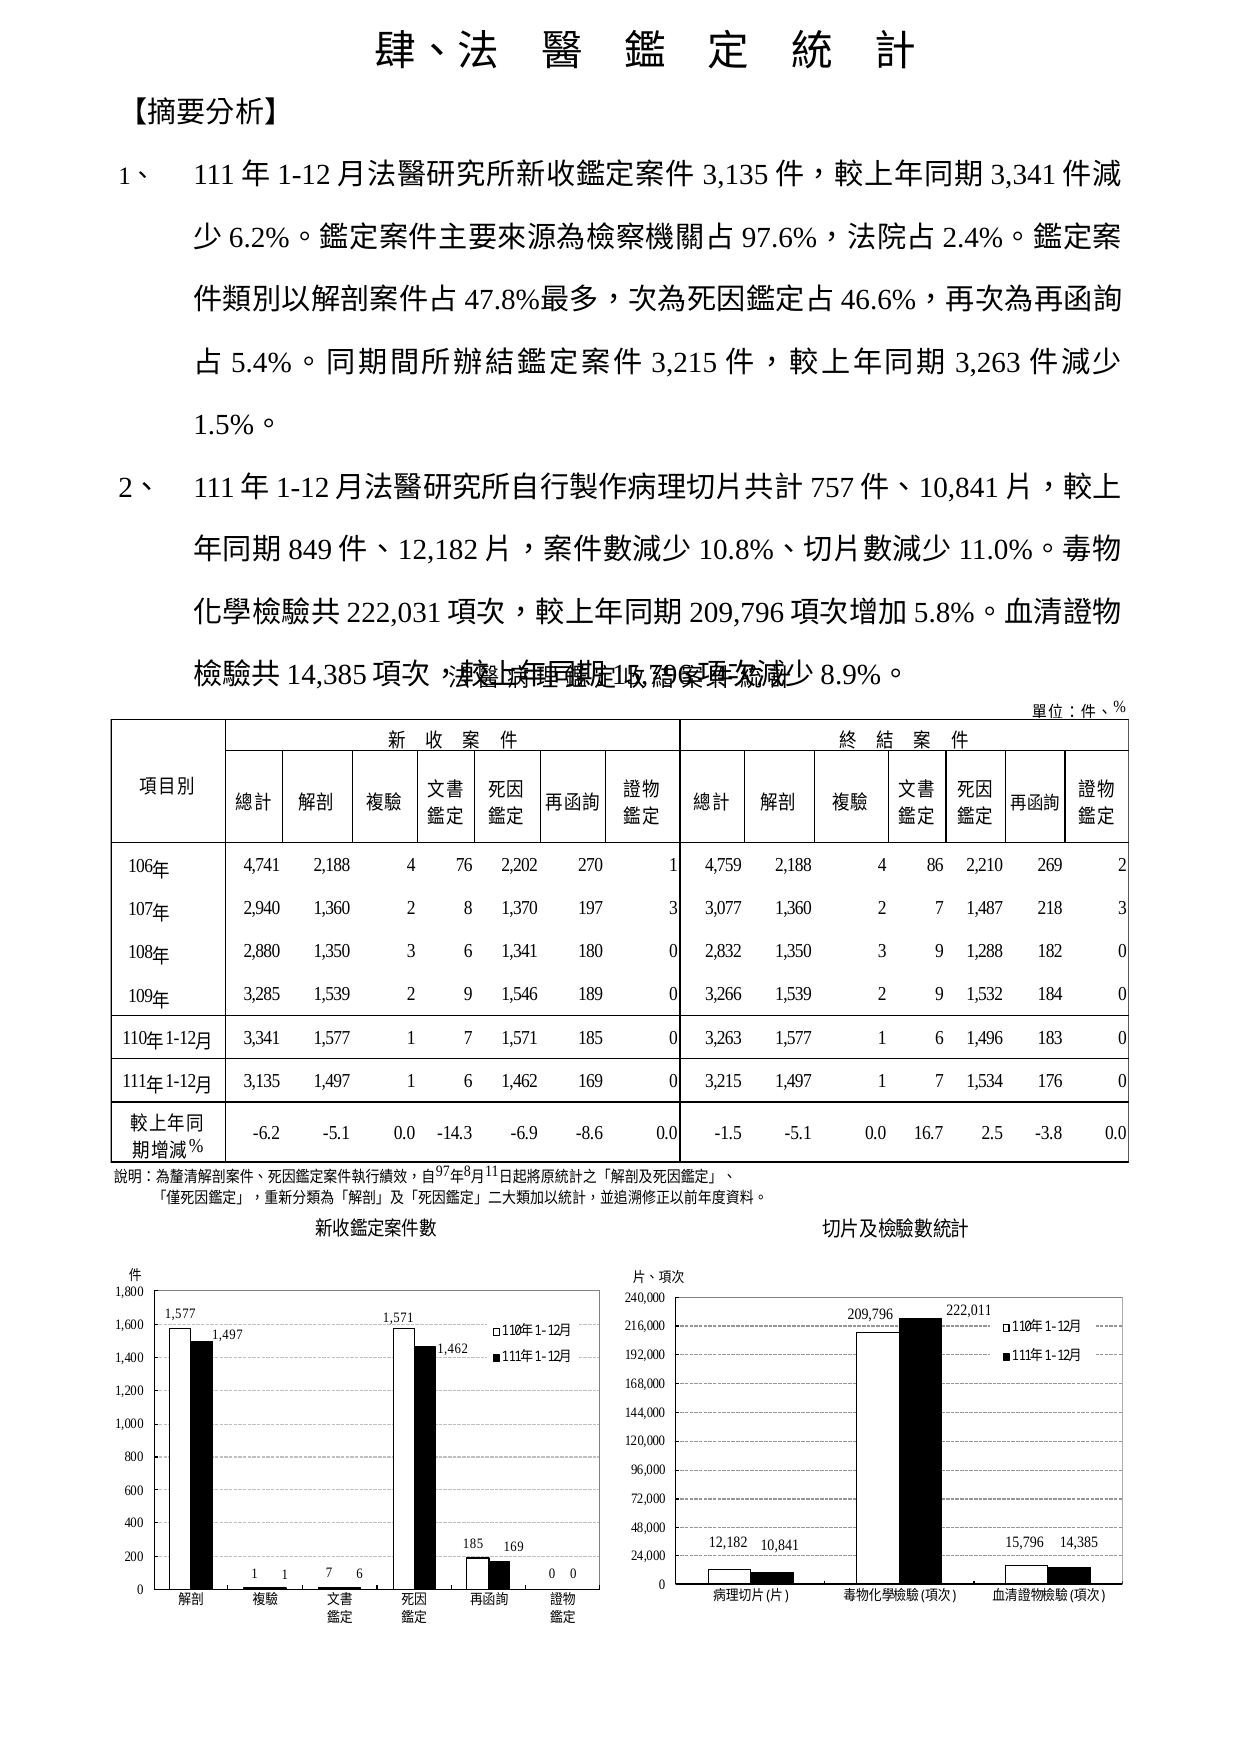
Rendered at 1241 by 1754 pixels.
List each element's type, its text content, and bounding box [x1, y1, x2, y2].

text 【摘要分析】 [118, 68, 1122, 130]
text 肆、法 醫 鑑 定 統 計 [118, 5, 1122, 68]
list 111年1-12月法醫研究所新收鑑定案件3,135件，較上年同期3,341件減少6.2%。鑑定案件主要來源為檢察機關占97.6%，法院占2.4%。鑑定案件類別以解剖案件占47.8%最多，次為死因鑑定占46.6%，再次為再函詢占5.4%。同期間所辦結鑑定案件3,215件，較上年同期3,263件減少1.5%。 [118, 130, 1122, 443]
list 111年1-12月法醫研究所自行製作病理切片共計757件、10,841片，較上年同期849件、12,182片，案件數減少10.8%、切片數減少11.0%。毒物化學檢驗共222,031項次，較上年同期209,796項次增加5.8%。血清證物檢驗共14,385項次，較上年同期15,796項次減少8.9%。 [118, 443, 1122, 693]
